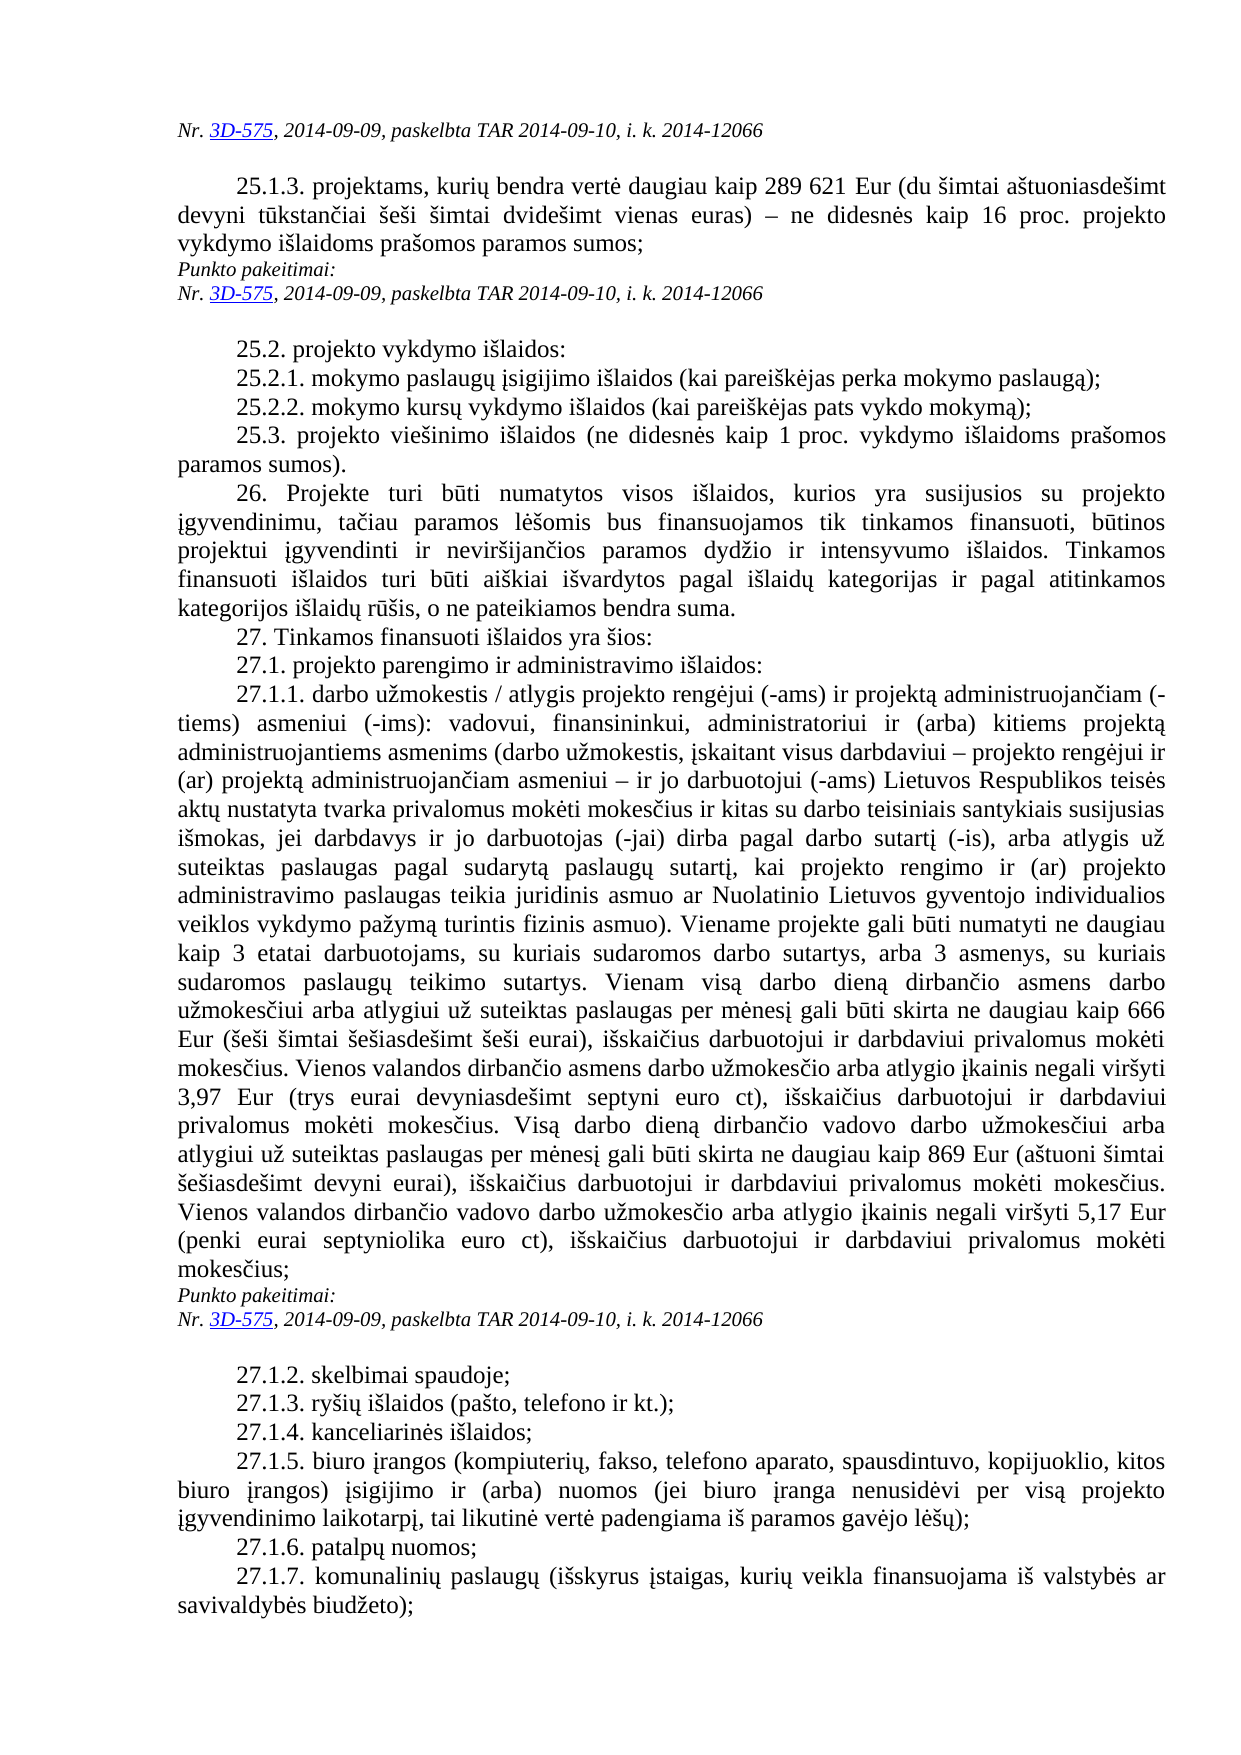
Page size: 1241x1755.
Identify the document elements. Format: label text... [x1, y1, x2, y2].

text 27.1.5. biuro įrangos (kompiuterių, fakso, telefono aparato, spausdintuvo, kopijuoklio, kitos biuro įrangos) įsigijimo ir (arba) nuomos (jei biuro įranga nenusidėvi per visą projekto įgyvendinimo laikotarpį, tai likutinė vertė padengiama iš paramos gavėjo lėšų); [177, 1446, 1166, 1532]
text 25.1.3. projektams, kurių bendra vertė daugiau kaip 289 621 Eur (du šimtai aštuoniasdešimt devyni tūkstančiai šeši šimtai dvidešimt vienas euras) – ne didesnės kaip 16 proc. projekto vykdymo išlaidoms prašomos paramos sumos; [177, 171, 1166, 257]
text 27.1.7. komunalinių paslaugų (išskyrus įstaigas, kurių veikla finansuojama iš valstybės ar savivaldybės biudžeto); [177, 1561, 1166, 1618]
text 26. Projekte turi būti numatytos visos išlaidos, kurios yra susijusios su projekto įgyvendinimu, tačiau paramos lėšomis bus finansuojamos tik tinkamos finansuoti, būtinos projektui įgyvendinti ir neviršijančios paramos dydžio ir intensyvumo išlaidos. Tinkamos finansuoti išlaidos turi būti aiškiai išvardytos pagal išlaidų kategorijas ir pagal atitinkamos kategorijos išlaidų rūšis, o ne pateikiamos bendra suma. [177, 478, 1166, 622]
text 27.1.2. skelbimai spaudoje; [177, 1360, 1166, 1388]
text 25.2.1. mokymo paslaugų įsigijimo išlaidos (kai pareiškėjas perka mokymo paslaugą); [177, 363, 1166, 392]
text 25.3. projekto viešinimo išlaidos (ne didesnės kaip 1 proc. vykdymo išlaidoms prašomos paramos sumos). [177, 420, 1166, 478]
text 27. Tinkamos finansuoti išlaidos yra šios: [177, 622, 1166, 650]
text Nr. 3D-575, 2014-09-09, paskelbta TAR 2014-09-10, i. k. 2014-12066 [177, 1307, 1166, 1331]
text Nr. 3D-575, 2014-09-09, paskelbta TAR 2014-09-10, i. k. 2014-12066 [177, 118, 1166, 142]
text Punkto pakeitimai: [177, 1283, 1166, 1307]
text 27.1.1. darbo užmokestis / atlygis projekto rengėjui (-ams) ir projektą administruojančiam (-tiems) asmeniui (-ims): vadovui, finansininkui, administratoriui ir (arba) kitiems projektą administruojantiems asmenims (darbo užmokestis, įskaitant visus darbdaviui – projekto rengėjui ir (ar) projektą administruojančiam asmeniui – ir jo darbuotojui (-ams) Lietuvos Respublikos teisės aktų nustatyta tvarka privalomus mokėti mokesčius ir kitas su darbo teisiniais santykiais susijusias išmokas, jei darbdavys ir jo darbuotojas (-jai) dirba pagal darbo sutartį (-is), arba atlygis už suteiktas paslaugas pagal sudarytą paslaugų sutartį, kai projekto rengimo ir (ar) projekto administravimo paslaugas teikia juridinis asmuo ar Nuolatinio Lietuvos gyventojo individualios veiklos vykdymo pažymą turintis fizinis asmuo). Viename projekte gali būti numatyti ne daugiau kaip 3 etatai darbuotojams, su kuriais sudaromos darbo sutartys, arba 3 asmenys, su kuriais sudaromos paslaugų teikimo sutartys. Vienam visą darbo dieną dirbančio asmens darbo užmokesčiui arba atlygiui už suteiktas paslaugas per mėnesį gali būti skirta ne daugiau kaip 666 Eur (šeši šimtai šešiasdešimt šeši eurai), išskaičius darbuotojui ir darbdaviui privalomus mokėti mokesčius. Vienos valandos dirbančio asmens darbo užmokesčio arba atlygio įkainis negali viršyti 3,97 Eur (trys eurai devyniasdešimt septyni euro ct), išskaičius darbuotojui ir darbdaviui privalomus mokėti mokesčius. Visą darbo dieną dirbančio vadovo darbo užmokesčiui arba atlygiui už suteiktas paslaugas per mėnesį gali būti skirta ne daugiau kaip 869 Eur (aštuoni šimtai šešiasdešimt devyni eurai), išskaičius darbuotojui ir darbdaviui privalomus mokėti mokesčius. Vienos valandos dirbančio vadovo darbo užmokesčio arba atlygio įkainis negali viršyti 5,17 Eur (penki eurai septyniolika euro ct), išskaičius darbuotojui ir darbdaviui privalomus mokėti mokesčius; [177, 679, 1166, 1283]
text Nr. 3D-575, 2014-09-09, paskelbta TAR 2014-09-10, i. k. 2014-12066 [177, 281, 1166, 305]
text 25.2.2. mokymo kursų vykdymo išlaidos (kai pareiškėjas pats vykdo mokymą); [177, 392, 1166, 420]
text 25.2. projekto vykdymo išlaidos: [177, 334, 1166, 363]
text 27.1. projekto parengimo ir administravimo išlaidos: [177, 650, 1166, 679]
text 27.1.4. kanceliarinės išlaidos; [177, 1417, 1166, 1446]
text 27.1.3. ryšių išlaidos (pašto, telefono ir kt.); [177, 1388, 1166, 1417]
text 27.1.6. patalpų nuomos; [177, 1532, 1166, 1561]
text Punkto pakeitimai: [177, 257, 1166, 281]
